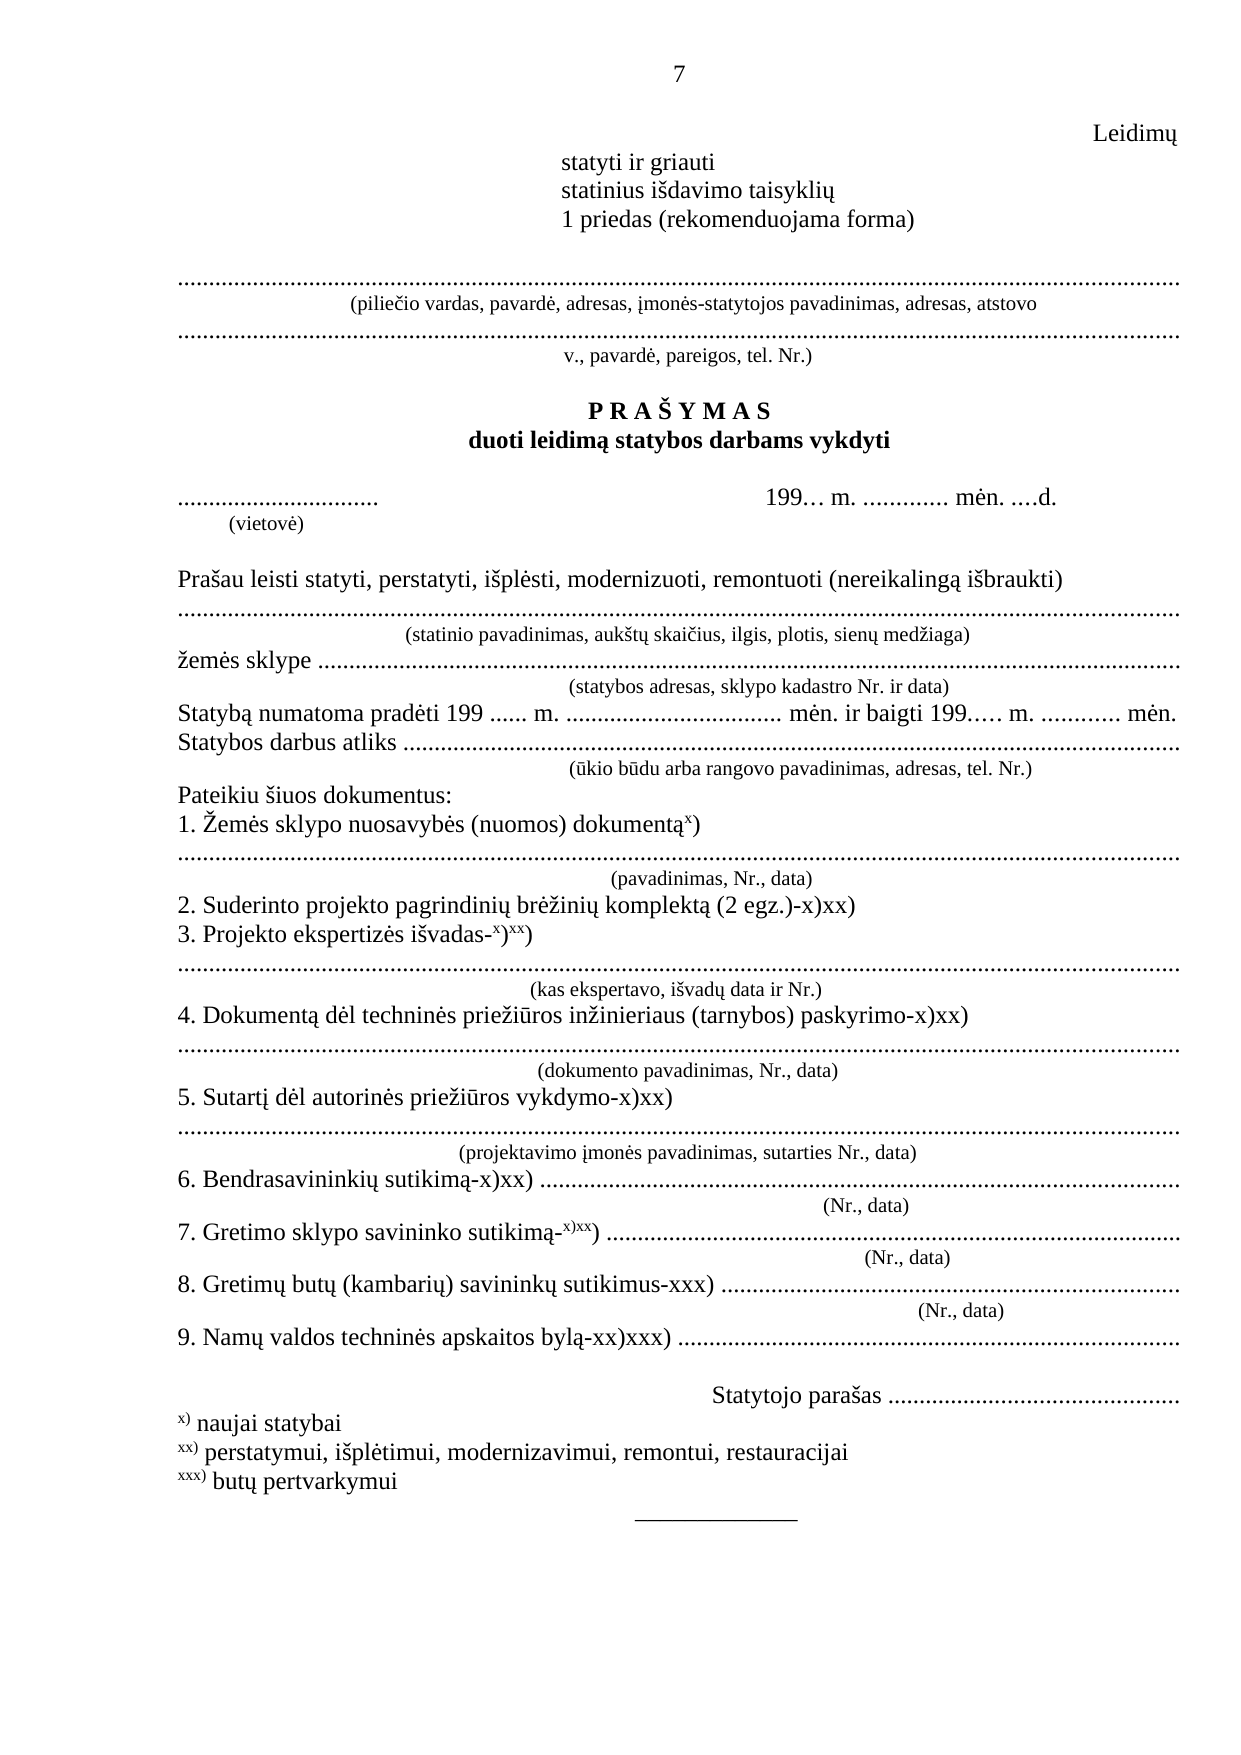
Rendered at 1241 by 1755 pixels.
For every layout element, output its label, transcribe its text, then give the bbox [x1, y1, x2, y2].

text Leidimų statyti ir griauti [561, 118, 1181, 176]
text (Nr., data) [177, 1245, 1181, 1269]
text 7. Gretimo sklypo savininko sutikimą-x)xx) [177, 1217, 1181, 1245]
text (Nr., data) [177, 1298, 1181, 1322]
text (ūkio būdu arba rangovo pavadinimas, adresas, tel. Nr.) [177, 756, 1181, 780]
text (piliečio vardas, pavardė, adresas, įmonės-statytojos pavadinimas, adresas, atstovo [177, 291, 1181, 315]
text (statybos adresas, sklypo kadastro Nr. ir data) [177, 674, 1181, 698]
text Statybos darbus atliks [177, 727, 1181, 756]
text xxx) butų pertvarkymui [177, 1466, 1181, 1495]
text 3. Projekto ekspertizės išvadas-x)xx) [177, 919, 1181, 948]
text _____________ [177, 1495, 1181, 1523]
text 2. Suderinto projekto pagrindinių brėžinių komplektą (2 egz.)-x)xx) [177, 890, 1181, 919]
text 8. Gretimų butų (kambarių) savininkų sutikimus-xxx) [177, 1269, 1181, 1298]
text (kas ekspertavo, išvadų data ir Nr.) [177, 977, 1181, 1001]
text 199 m. mėn. d. [177, 482, 1181, 511]
text (vietovė) [177, 511, 1181, 535]
text 1 priedas (rekomenduojama forma) [177, 204, 1181, 233]
text 6. Bendrasavininkių sutikimą-x)xx) [177, 1164, 1181, 1192]
text v., pavardė, pareigos, tel. Nr.) [177, 343, 1181, 367]
text Prašau leisti statyti, perstatyti, išplėsti, modernizuoti, remontuoti (nereikalingą išbraukti) [177, 564, 1181, 593]
text (projektavimo įmonės pavadinimas, sutarties Nr., data) [177, 1140, 1181, 1164]
text 1. Žemės sklypo nuosavybės (nuomos) dokumentąx) [177, 809, 1181, 837]
text xx) perstatymui, išplėtimui, modernizavimui, remontui, restauracijai [177, 1437, 1181, 1466]
text duoti leidimą statybos darbams vykdyti [177, 425, 1181, 454]
text x) naujai statybai [177, 1408, 1181, 1437]
text (pavadinimas, Nr., data) [177, 866, 1181, 890]
text PRAŠYMAS [177, 396, 1181, 425]
text 9. Namų valdos techninės apskaitos bylą-xx)xxx) [177, 1322, 1181, 1351]
text (Nr., data) [177, 1192, 1181, 1217]
text Statybą numatoma pradėti 199 m. mėn. ir baigti 199 m. mėn. [177, 698, 1181, 727]
text (statinio pavadinimas, aukštų skaičius, ilgis, plotis, sienų medžiaga) [177, 622, 1181, 646]
text statinius išdavimo taisyklių [177, 176, 1181, 204]
text (dokumento pavadinimas, Nr., data) [177, 1058, 1181, 1082]
text žemės sklype [177, 646, 1181, 674]
text Statytojo parašas [177, 1380, 1181, 1408]
text 5. Sutartį dėl autorinės priežiūros vykdymo-x)xx) [177, 1082, 1181, 1111]
text Pateikiu šiuos dokumentus: [177, 780, 1181, 809]
text 4. Dokumentą dėl techninės priežiūros inžinieriaus (tarnybos) paskyrimo-x)xx) [177, 1001, 1181, 1029]
